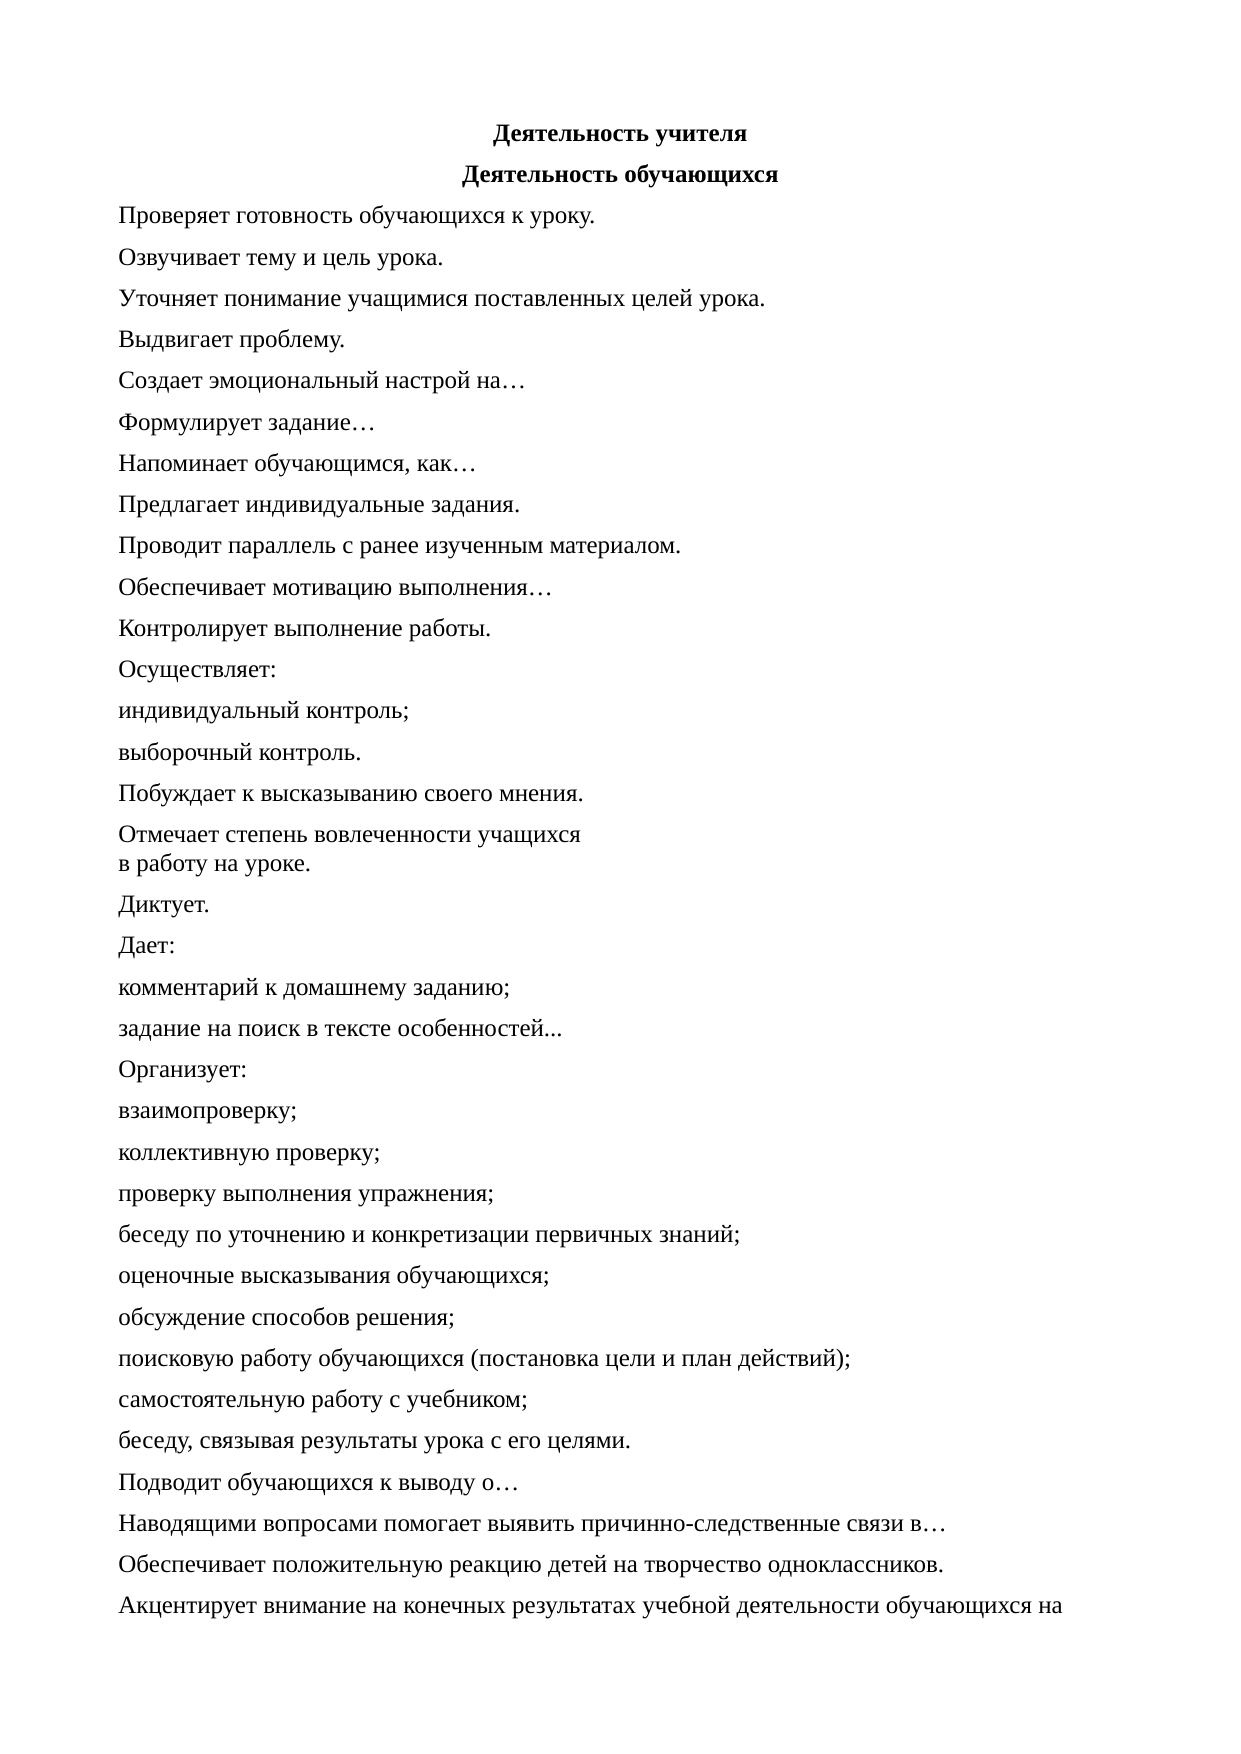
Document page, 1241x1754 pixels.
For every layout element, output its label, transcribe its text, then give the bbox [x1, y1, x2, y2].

text Проверяет готовность обучающихся к уроку. [118, 201, 1122, 229]
text Озвучивает тему и цель урока. [118, 242, 1122, 271]
text Подводит обучающихся к выводу о… [118, 1467, 1122, 1496]
text Диктует. [118, 889, 1122, 918]
text Осуществляет: [118, 654, 1122, 683]
text Акцентирует внимание на конечных результатах учебной деятельности обучающихся на [118, 1591, 1122, 1619]
text задание на поиск в тексте особенностей... [118, 1013, 1122, 1042]
text Отмечает степень вовлеченности учащихся в работу на уроке. [118, 819, 1122, 877]
text Обеспечивает положительную реакцию детей на творчество одноклассников. [118, 1549, 1122, 1578]
text Обеспечивает мотивацию выполнения… [118, 572, 1122, 601]
text Деятельность учителя [118, 118, 1122, 147]
text индивидуальный контроль; [118, 696, 1122, 724]
text Контролирует выполнение работы. [118, 613, 1122, 642]
text Создает эмоциональный настрой на… [118, 366, 1122, 394]
text коллективную проверку; [118, 1137, 1122, 1166]
text Уточняет понимание учащимися поставленных целей урока. [118, 283, 1122, 312]
text Выдвигает проблему. [118, 324, 1122, 353]
text Проводит параллель с ранее изученным материалом. [118, 531, 1122, 559]
text Побуждает к высказыванию своего мнения. [118, 778, 1122, 807]
text проверку выполнения упражнения; [118, 1178, 1122, 1207]
text поисковую работу обучающихся (постановка цели и план действий); [118, 1343, 1122, 1372]
text самостоятельную работу с учебником; [118, 1384, 1122, 1413]
text взаимопроверку; [118, 1096, 1122, 1124]
text Предлагает индивидуальные задания. [118, 489, 1122, 518]
text Формулирует задание… [118, 407, 1122, 436]
text Деятельность обучающихся [118, 159, 1122, 188]
text обсуждение способов решения; [118, 1302, 1122, 1331]
text Напоминает обучающимся, как… [118, 448, 1122, 477]
text беседу, связывая результаты урока с его целями. [118, 1426, 1122, 1454]
text оценочные высказывания обучающихся; [118, 1261, 1122, 1289]
text комментарий к домашнему заданию; [118, 972, 1122, 1001]
text беседу по уточнению и конкретизации первичных знаний; [118, 1219, 1122, 1248]
text Дает: [118, 931, 1122, 959]
text выборочный контроль. [118, 737, 1122, 766]
text Организует: [118, 1054, 1122, 1083]
text Наводящими вопросами помогает выявить причинно-следственные связи в… [118, 1508, 1122, 1537]
